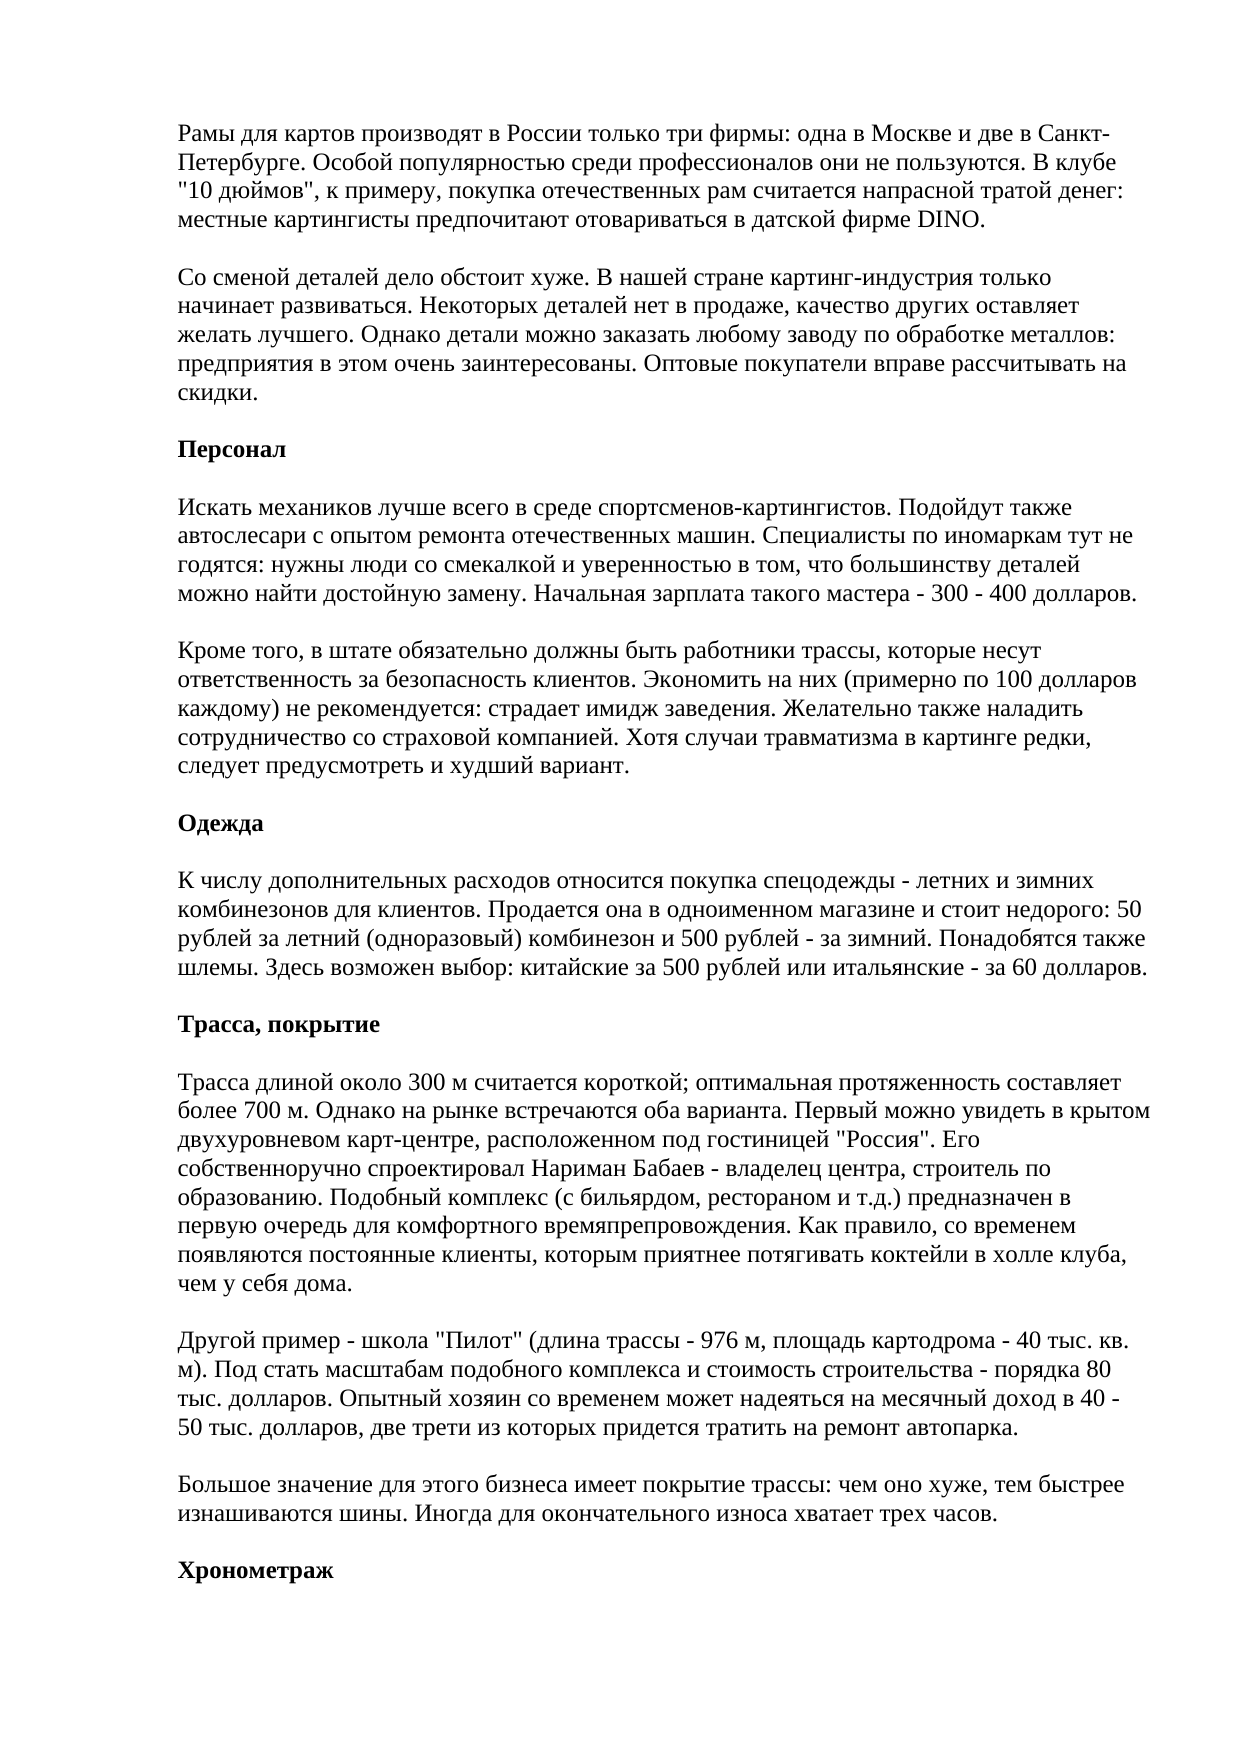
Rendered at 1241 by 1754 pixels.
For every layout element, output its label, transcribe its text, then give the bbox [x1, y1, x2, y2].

text К числу дополнительных расходов относится покупка спецодежды - летних и зимних комбинезонов для клиентов. Продается она в одноименном магазине и стоит недорого: 50 рублей за летний (одноразовый) комбинезон и 500 рублей - за зимний. Понадобятся также шлемы. Здесь возможен выбор: китайские за 500 рублей или итальянские - за 60 долларов. [177, 866, 1152, 981]
text Трасса, покрытие [177, 1009, 1152, 1038]
text Персонал [177, 434, 1152, 463]
text Трасса длиной около 300 м считается короткой; оптимальная протяженность составляет более 700 м. Однако на рынке встречаются оба варианта. Первый можно увидеть в крытом двухуровневом карт-центре, расположенном под гостиницей "Россия". Его собственноручно спроектировал Нариман Бабаев - владелец центра, строитель по образованию. Подобный комплекс (с бильярдом, рестораном и т.д.) предназначен в первую очередь для комфортного времяпрепровождения. Как правило, со временем появляются постоянные клиенты, которым приятнее потягивать коктейли в холле клуба, чем у себя дома. [177, 1067, 1152, 1297]
text Другой пример - школа "Пилот" (длина трассы - 976 м, площадь картодрома - 40 тыс. кв. м). Под стать масштабам подобного комплекса и стоимость строительства - порядка 80 тыс. долларов. Опытный хозяин со временем может надеяться на месячный доход в 40 - 50 тыс. долларов, две трети из которых придется тратить на ремонт автопарка. [177, 1326, 1152, 1441]
text Кроме того, в штате обязательно должны быть работники трассы, которые несут ответственность за безопасность клиентов. Экономить на них (примерно по 100 долларов каждому) не рекомендуется: страдает имидж заведения. Желательно также наладить сотрудничество со страховой компанией. Хотя случаи травматизма в картинге редки, следует предусмотреть и худший вариант. [177, 636, 1152, 779]
text Одежда [177, 808, 1152, 837]
text Хронометраж [177, 1556, 1152, 1584]
text Рамы для картов производят в России только три фирмы: одна в Москве и две в Санкт-Петербурге. Особой популярностью среди профессионалов они не пользуются. В клубе "10 дюймов", к примеру, покупка отечественных рам считается напрасной тратой денег: местные картингисты предпочитают отовариваться в датской фирме DINO. [177, 118, 1152, 233]
text Со сменой деталей дело обстоит хуже. В нашей стране картинг-индустрия только начинает развиваться. Некоторых деталей нет в продаже, качество других оставляет желать лучшего. Однако детали можно заказать любому заводу по обработке металлов: предприятия в этом очень заинтересованы. Оптовые покупатели вправе рассчитывать на скидки. [177, 262, 1152, 406]
text Большое значение для этого бизнеса имеет покрытие трассы: чем оно хуже, тем быстрее изнашиваются шины. Иногда для окончательного износа хватает трех часов. [177, 1469, 1152, 1527]
text Искать механиков лучше всего в среде спортсменов-картингистов. Подойдут также автослесари с опытом ремонта отечественных машин. Специалисты по иномаркам тут не годятся: нужны люди со смекалкой и уверенностью в том, что большинству деталей можно найти достойную замену. Начальная зарплата такого мастера - 300 - 400 долларов. [177, 492, 1152, 607]
